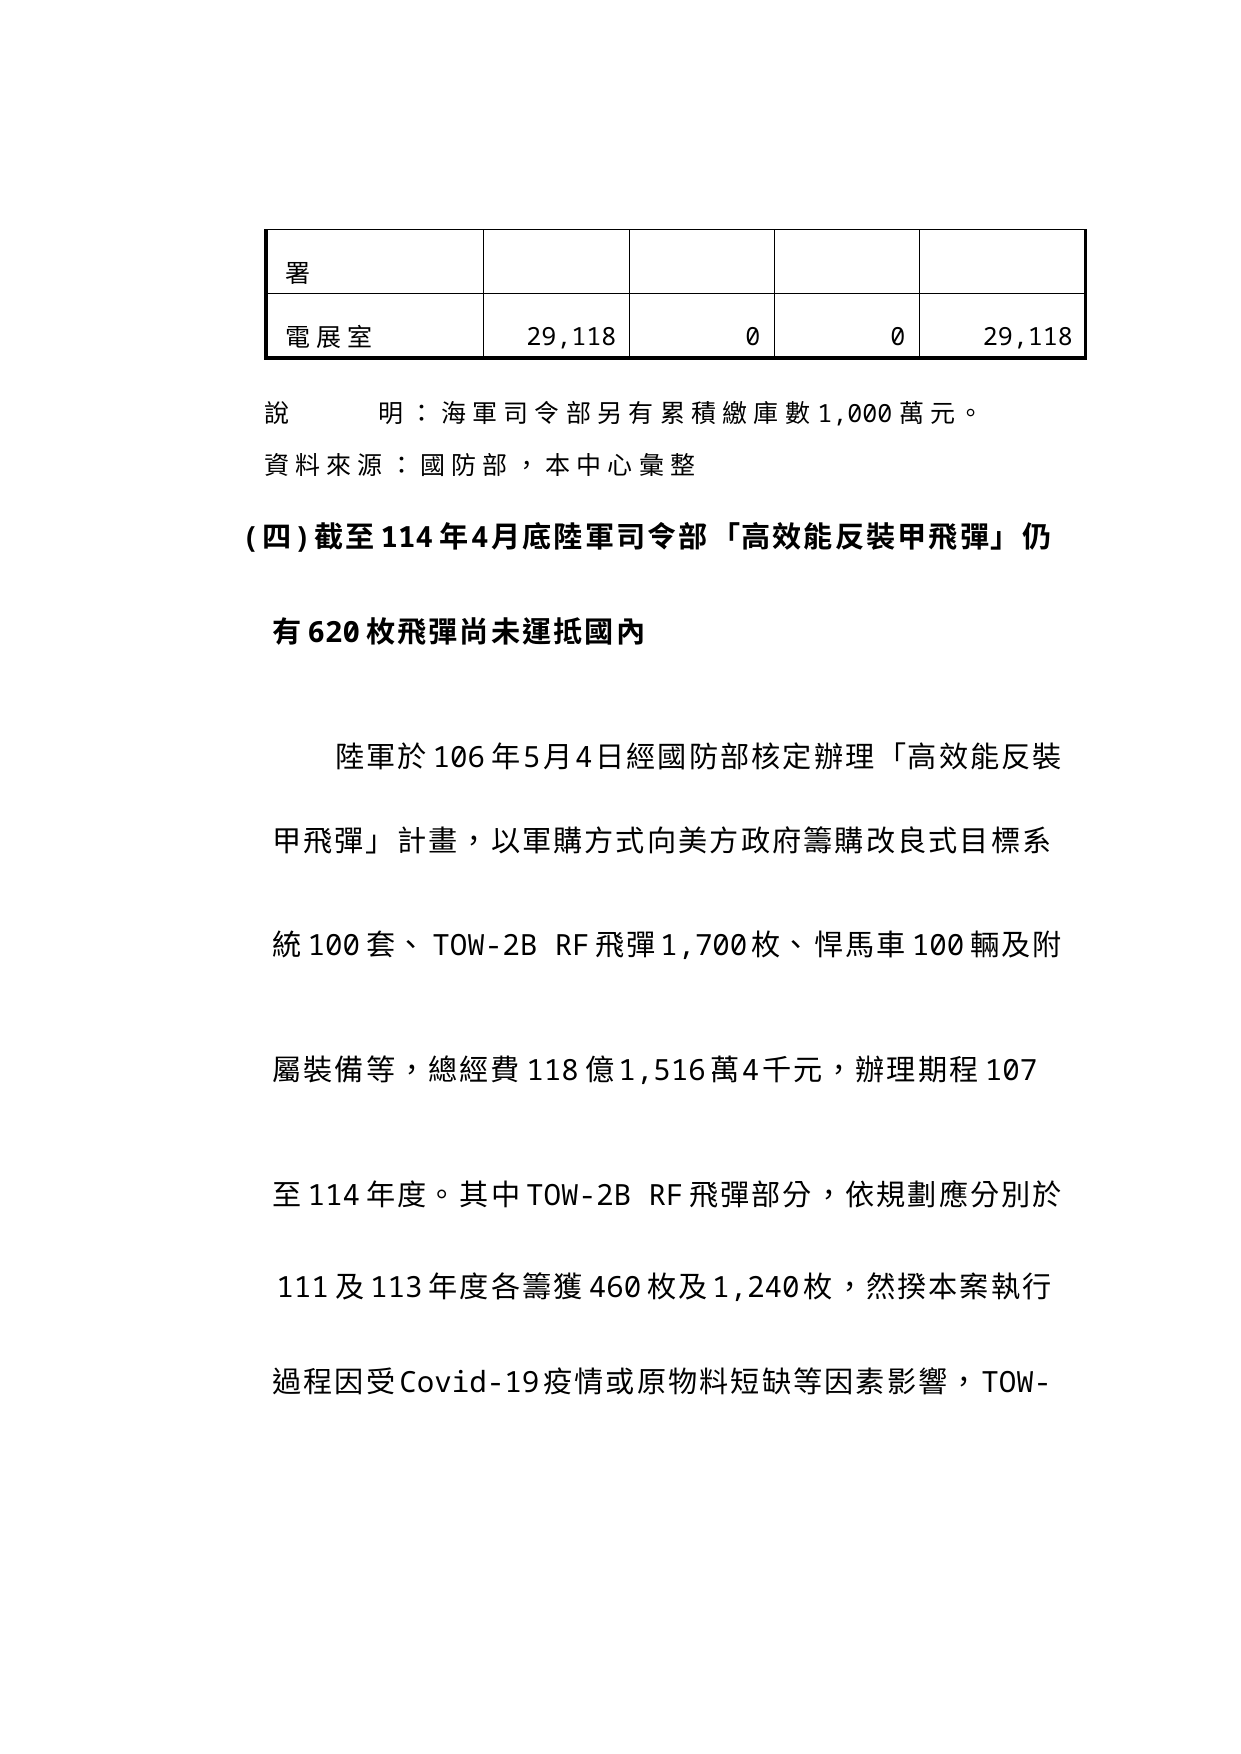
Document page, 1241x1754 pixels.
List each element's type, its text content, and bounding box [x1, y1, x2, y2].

text (四)截至114年4月底陸軍司令部「高效能反裝甲飛彈」仍有620枚飛彈尚未運抵國內 [236, 484, 1063, 672]
table_cell 署 [268, 230, 483, 293]
table_cell 0 [630, 294, 774, 356]
table_cell [775, 230, 919, 293]
text 說 明：海軍司令部另有累積繳庫數1,000萬元。 [236, 359, 1063, 422]
table_cell [630, 230, 774, 293]
table_cell 29,118 [484, 294, 629, 356]
table_cell 電展室 [268, 294, 483, 356]
table_cell [920, 230, 1084, 293]
text 陸軍於106年5月4日經國防部核定辦理「高效能反裝甲飛彈」計畫，以軍購方式向美方政府籌購改良式目標系統100套、TOW-2B RF飛彈1,700枚、悍馬車100輛及附屬裝備等，總經費118億1,516萬4千元，辦理期程107至114年度。其中TOW-2B RF飛彈部分，依規劃應分別於111及113年度各籌獲460枚及1,240枚，然揆本案執行過程因受Covid-19疫情或原物料短缺等因素影響，TOW- [266, 672, 1063, 1422]
table_cell 29,118 [920, 294, 1084, 356]
table_cell 0 [775, 294, 919, 356]
table_cell [484, 230, 629, 293]
text 資料來源：國防部，本中心彙整 [236, 422, 1063, 484]
